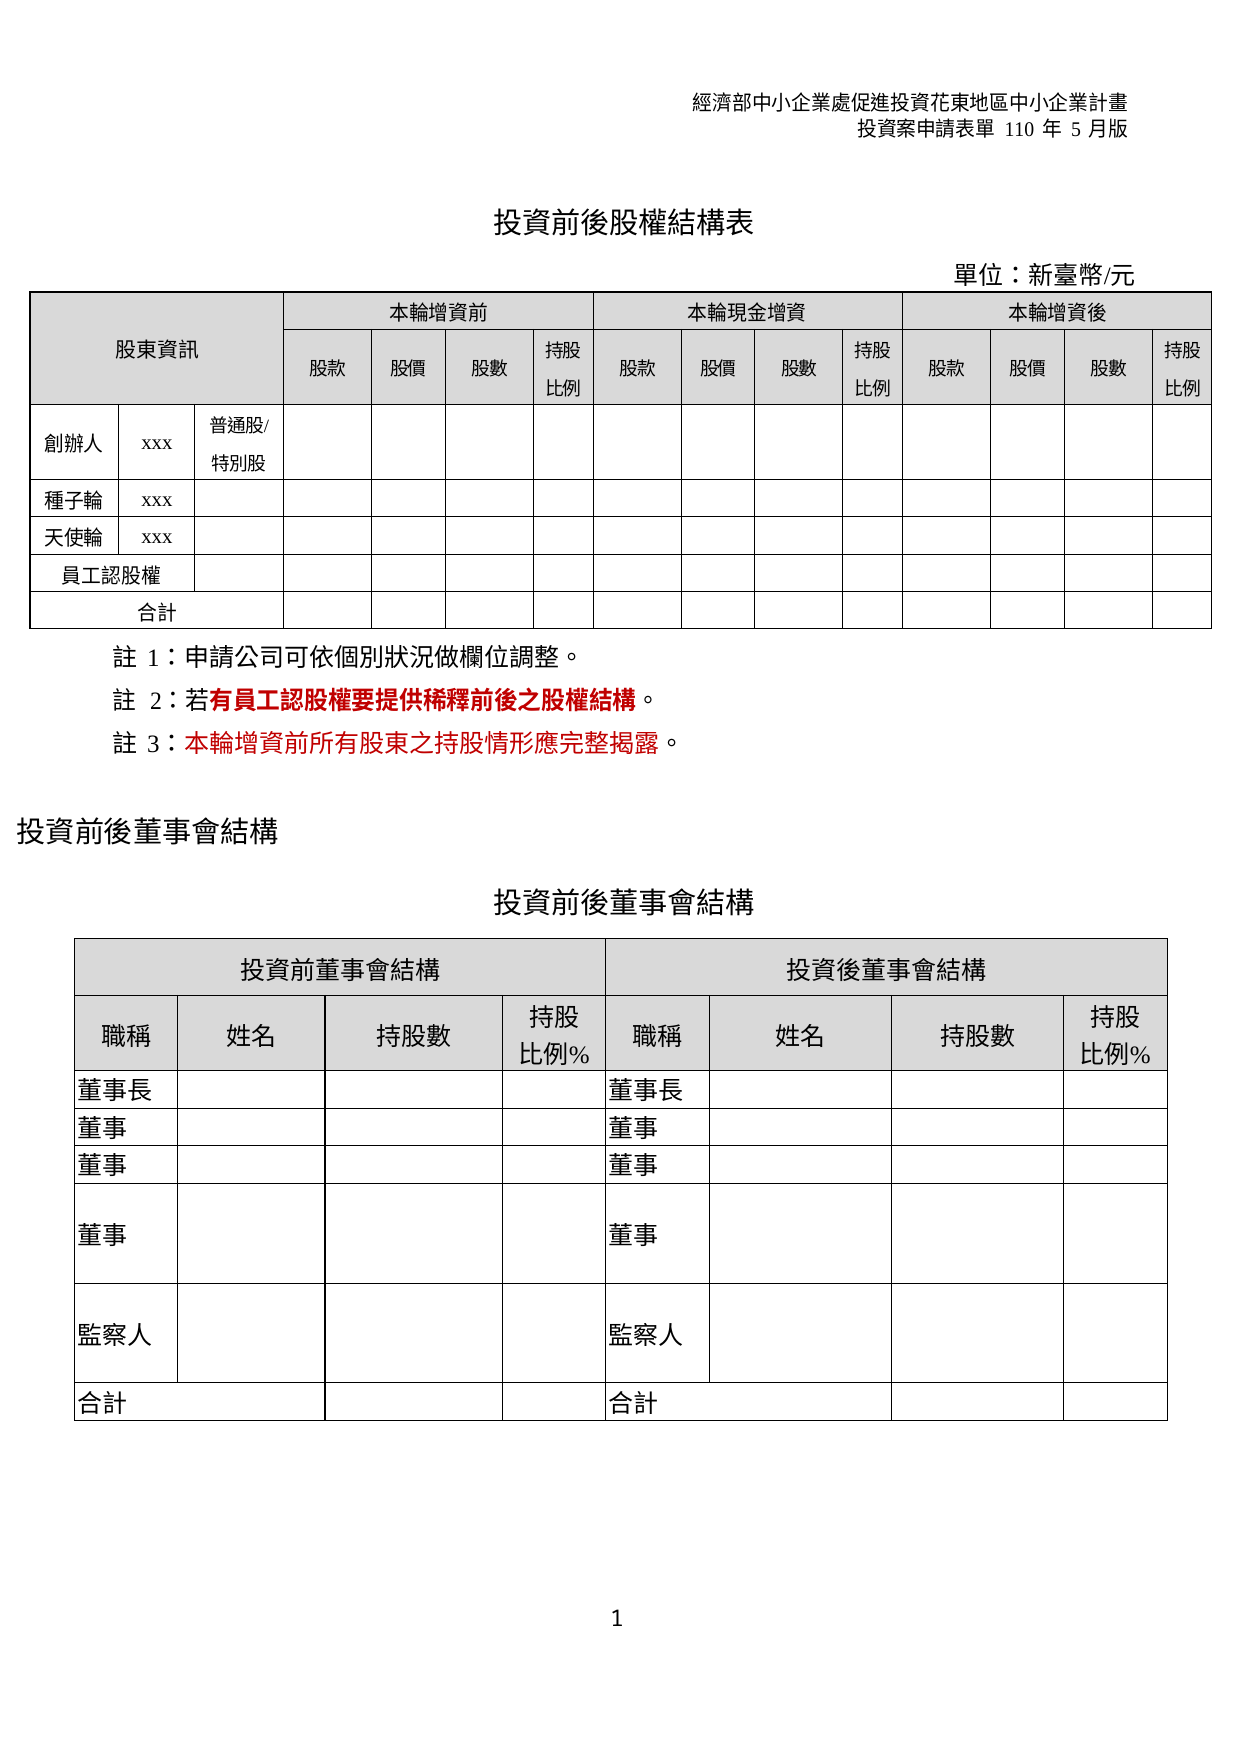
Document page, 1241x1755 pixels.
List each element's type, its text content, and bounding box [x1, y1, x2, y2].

table_cell [1065, 405, 1152, 479]
table_cell 持股 比例 [534, 330, 593, 404]
table_cell [178, 1284, 324, 1382]
table_cell [903, 517, 990, 553]
table_cell [710, 1184, 891, 1282]
table_cell [372, 517, 445, 553]
text 註 2：若有員工認股權要提供稀釋前後之股權結構。註 3：本輪增資前所有股東之持股情形應完整揭露。 [112, 681, 683, 759]
table_cell [326, 1284, 502, 1382]
table_cell 持股 比例 [843, 330, 902, 404]
table_cell 董事 [75, 1109, 177, 1145]
table_cell 姓名 [178, 996, 324, 1070]
table_cell [843, 555, 902, 591]
table_cell [682, 405, 754, 479]
table_cell 董事 [606, 1109, 709, 1145]
table_cell [178, 1071, 324, 1108]
table_cell [892, 1146, 1063, 1182]
table_cell xxx [119, 517, 194, 553]
table_cell 董事 [75, 1146, 177, 1182]
table_cell [594, 480, 681, 516]
table_cell 董事長 [606, 1071, 709, 1108]
table_cell 股價 [372, 330, 445, 404]
table_cell 姓名 [710, 996, 891, 1070]
table_cell [1064, 1109, 1167, 1145]
table_cell 種子輪 [31, 480, 118, 516]
table_cell [178, 1146, 324, 1182]
table_cell [1153, 555, 1211, 591]
table_cell [326, 1109, 502, 1145]
table_cell [1153, 517, 1211, 553]
table_cell [991, 555, 1064, 591]
table_cell [594, 517, 681, 553]
table_cell [1065, 592, 1152, 628]
table_cell 股款 [594, 330, 681, 404]
table_cell [710, 1109, 891, 1145]
table_cell [534, 405, 593, 479]
table_cell 持股數 [892, 996, 1063, 1070]
table_cell 董事 [606, 1146, 709, 1182]
table_cell [503, 1184, 605, 1282]
table_cell [991, 592, 1064, 628]
table_header 本輪增資後 [903, 293, 1211, 329]
table_cell [284, 517, 371, 553]
table_cell [903, 592, 990, 628]
table_cell 合計 [606, 1383, 891, 1420]
table_cell [284, 480, 371, 516]
table_cell [903, 480, 990, 516]
table_cell [372, 592, 445, 628]
table_cell [503, 1109, 605, 1145]
table_cell [178, 1109, 324, 1145]
table_cell [682, 480, 754, 516]
table_cell [892, 1184, 1063, 1282]
table_cell [446, 555, 533, 591]
table_cell 董事 [75, 1184, 177, 1282]
table_cell [682, 517, 754, 553]
text 投資前後董事會結構 [182, 879, 1066, 922]
table_cell [843, 517, 902, 553]
table_header 投資後董事會結構 [606, 939, 1167, 995]
table_cell [372, 405, 445, 479]
table_cell [1064, 1071, 1167, 1108]
table_cell [1065, 480, 1152, 516]
table_header 本輪現金增資 [594, 293, 902, 329]
table_cell [503, 1284, 605, 1382]
table_cell 股價 [991, 330, 1064, 404]
table_cell [1065, 555, 1152, 591]
table_header 本輪增資前 [284, 293, 593, 329]
table_cell [843, 592, 902, 628]
table_cell [178, 1184, 324, 1282]
table_header 投資前董事會結構 [75, 939, 605, 995]
table_cell [372, 480, 445, 516]
table_cell [195, 480, 283, 516]
table_cell 創辦人 [31, 405, 118, 479]
table_cell [755, 517, 842, 553]
table_cell 股數 [755, 330, 842, 404]
table_cell [1064, 1184, 1167, 1282]
table_cell 員工認股權 [31, 555, 194, 591]
table_cell [1064, 1284, 1167, 1382]
table_cell xxx [119, 405, 194, 479]
table_cell [503, 1071, 605, 1108]
table_cell [503, 1146, 605, 1182]
table_cell 持股 比例% [1064, 996, 1167, 1070]
table_cell [594, 405, 681, 479]
table_cell [892, 1383, 1063, 1420]
table_cell 合計 [31, 592, 283, 628]
text 註 1：申請公司可依個別狀況做欄位調整。 [112, 637, 1224, 674]
table_cell [503, 1383, 605, 1420]
table_cell [682, 592, 754, 628]
table_cell [534, 517, 593, 553]
table_cell [284, 592, 371, 628]
table_cell 職稱 [75, 996, 177, 1070]
table_cell [710, 1071, 891, 1108]
table_cell 合計 [75, 1383, 324, 1420]
table_cell [326, 1071, 502, 1108]
table_cell [843, 480, 902, 516]
table_cell [755, 480, 842, 516]
table_cell 股數 [446, 330, 533, 404]
table_cell xxx [119, 480, 194, 516]
table_cell [991, 480, 1064, 516]
table_cell [843, 405, 902, 479]
table_header 股東資訊 [31, 293, 283, 404]
table_cell 持股數 [326, 996, 502, 1070]
table_cell [1153, 405, 1211, 479]
table_cell [372, 555, 445, 591]
table_cell [991, 405, 1064, 479]
table_cell [710, 1146, 891, 1182]
table_cell [195, 555, 283, 591]
table_cell [594, 555, 681, 591]
table_cell [755, 405, 842, 479]
table_cell 天使輪 [31, 517, 118, 553]
table_cell [1153, 480, 1211, 516]
text 單位：新臺幣/元 [951, 255, 1137, 291]
table_cell [710, 1284, 891, 1382]
table_cell 職稱 [606, 996, 709, 1070]
table_cell 持股 比例 [1153, 330, 1211, 404]
table_cell [326, 1383, 502, 1420]
table_cell [1064, 1383, 1167, 1420]
table_cell [534, 480, 593, 516]
table_cell [892, 1109, 1063, 1145]
table_cell 普通股/ 特別股 [195, 405, 283, 479]
table_cell [1153, 592, 1211, 628]
table_cell [892, 1284, 1063, 1382]
table_cell [534, 555, 593, 591]
table_cell [903, 555, 990, 591]
table_cell [755, 592, 842, 628]
table_cell [534, 592, 593, 628]
table_cell 股款 [284, 330, 371, 404]
table_cell 股款 [903, 330, 990, 404]
table_cell 董事 [606, 1184, 709, 1282]
table_cell 監察人 [75, 1284, 177, 1382]
table_cell 股數 [1065, 330, 1152, 404]
table_cell [446, 405, 533, 479]
text 投資前後股權結構表 [182, 199, 1066, 242]
table_cell [755, 555, 842, 591]
table_cell [682, 555, 754, 591]
table_cell [1065, 517, 1152, 553]
table_cell [446, 517, 533, 553]
table_cell [892, 1071, 1063, 1108]
table_cell [903, 405, 990, 479]
table_cell [326, 1184, 502, 1282]
table_cell [991, 517, 1064, 553]
table_cell [326, 1146, 502, 1182]
table_cell [1064, 1146, 1167, 1182]
table_cell 股價 [682, 330, 754, 404]
table_cell [284, 555, 371, 591]
table_cell 持股 比例% [503, 996, 605, 1070]
table_cell [446, 592, 533, 628]
list 投資前後董事會結構 [0, 809, 1224, 851]
table_cell [446, 480, 533, 516]
table_cell [594, 592, 681, 628]
table_cell [284, 405, 371, 479]
table_cell [195, 517, 283, 553]
table_cell 董事長 [75, 1071, 177, 1108]
table_cell 監察人 [606, 1284, 709, 1382]
